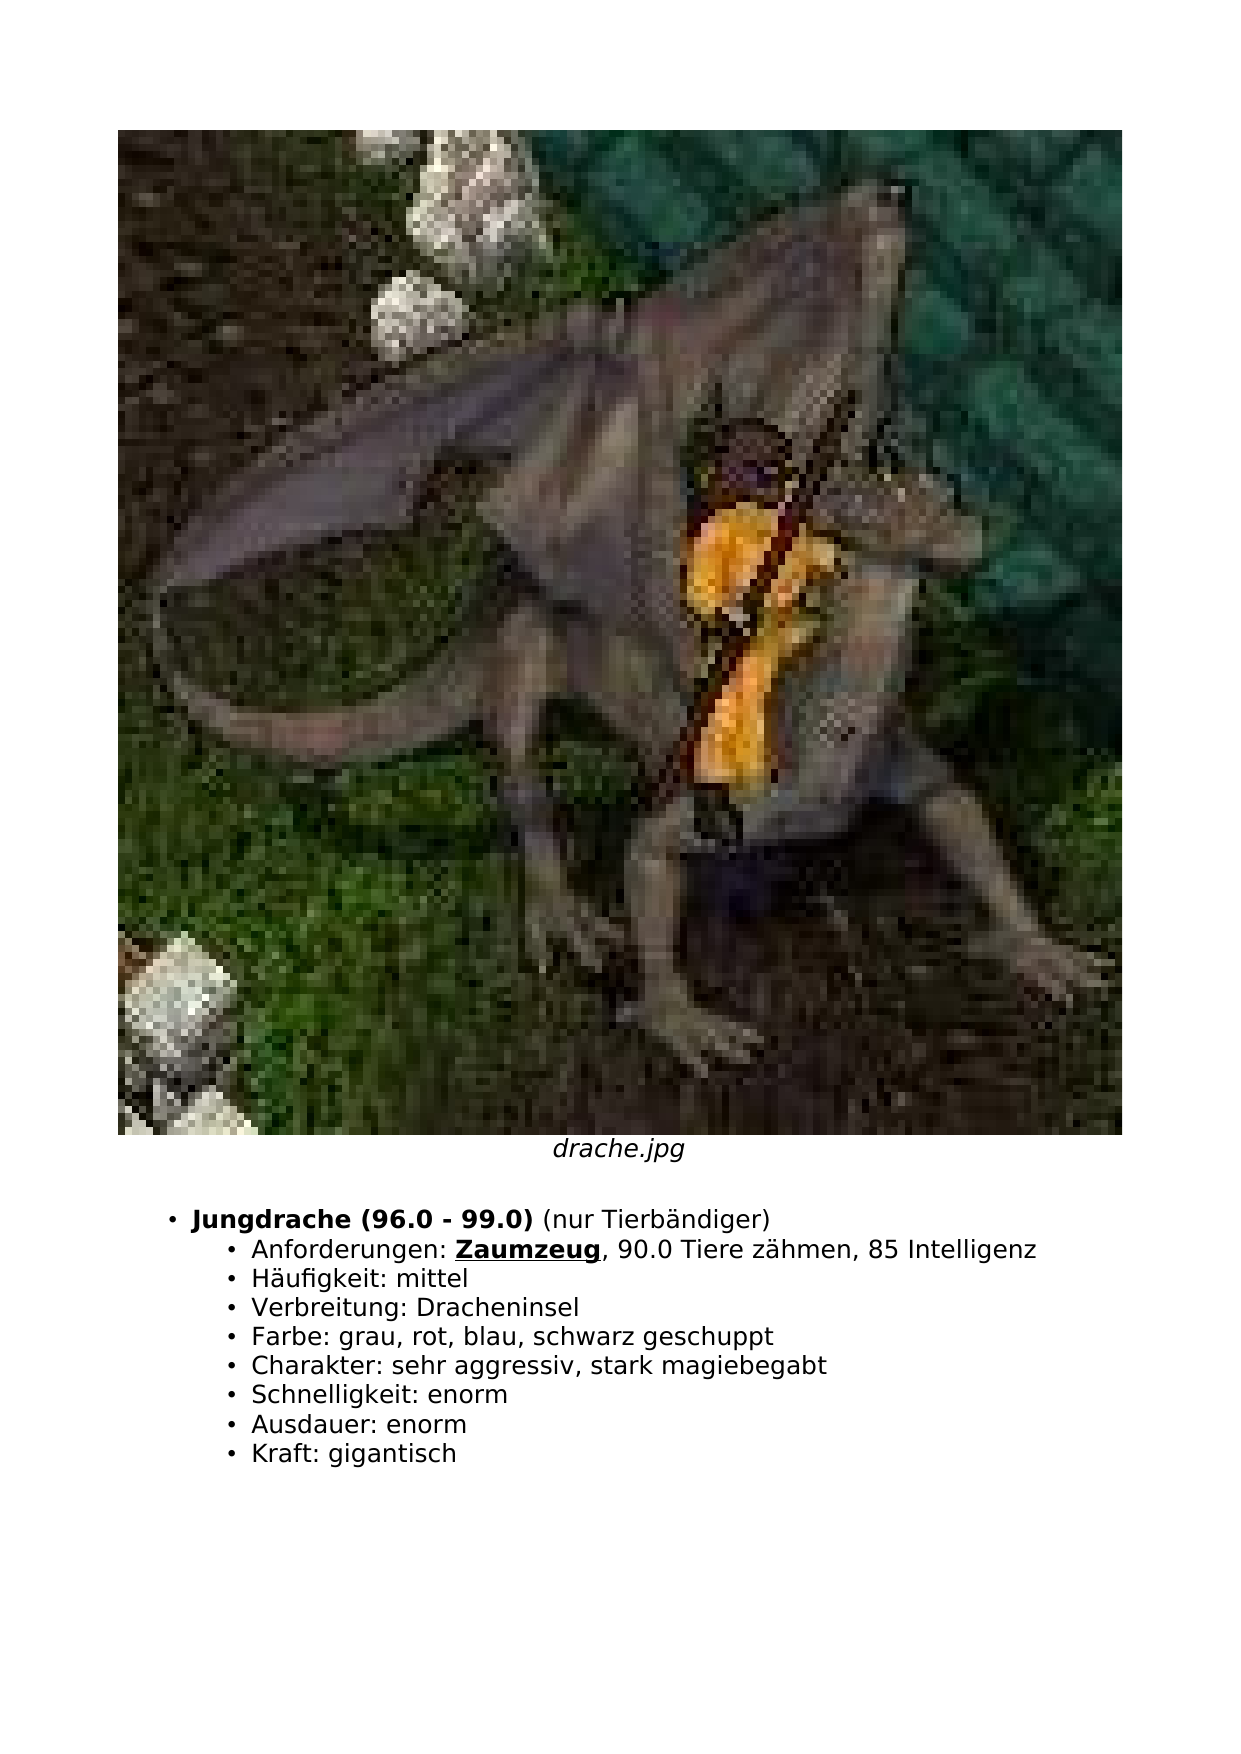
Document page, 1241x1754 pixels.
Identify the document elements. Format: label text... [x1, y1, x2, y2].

picture [118, 130, 1123, 1135]
text drache.jpg [118, 1135, 1122, 1164]
list Farbe: grau, rot, blau, schwarz geschuppt [236, 1322, 1122, 1352]
list Anforderungen: Zaumzeug, 90.0 Tiere zähmen, 85 Intelligenz [236, 1235, 1122, 1264]
list Kraft: gigantisch [236, 1439, 1122, 1468]
list Jungdrache (96.0 - 99.0) (nur Tierbändiger) [177, 1206, 1122, 1235]
list Schnelligkeit: enorm [236, 1381, 1122, 1410]
list Ausdauer: enorm [236, 1410, 1122, 1439]
list Verbreitung: Dracheninsel [236, 1293, 1122, 1322]
list Charakter: sehr aggressiv, stark magiebegabt [236, 1352, 1122, 1381]
list Häufigkeit: mittel [236, 1264, 1122, 1293]
